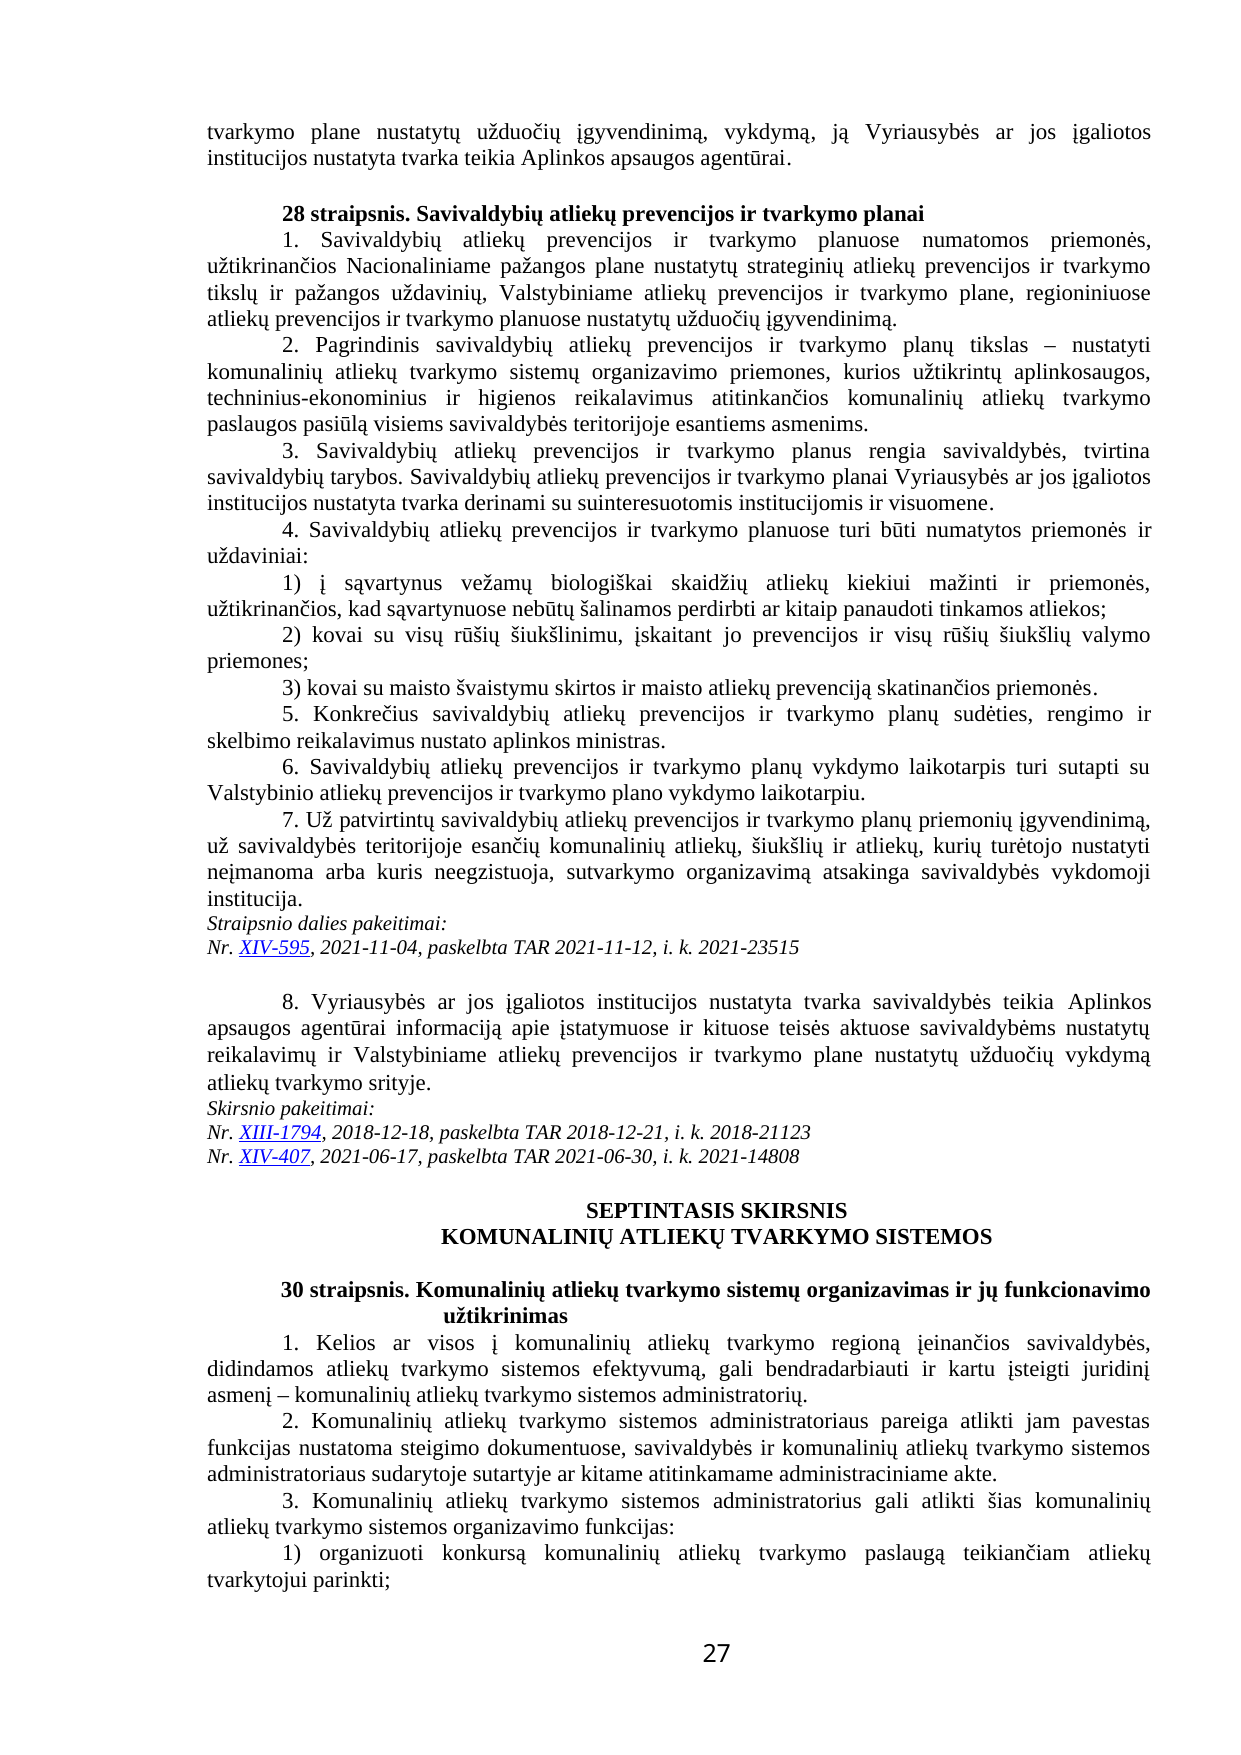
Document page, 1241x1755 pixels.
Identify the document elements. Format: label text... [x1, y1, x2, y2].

text Nr. XIV-407, 2021-06-17, paskelbta TAR 2021-06-30, i. k. 2021-14808 [207, 1144, 1152, 1168]
text septintasis skirsnis [207, 1197, 1152, 1223]
text 6. Savivaldybių atliekų prevencijos ir tvarkymo planų vykdymo laikotarpis turi sutapti su Valstybinio atliekų prevencijos ir tvarkymo plano vykdymo laikotarpiu. [207, 753, 1152, 806]
text Nr. XIV-595, 2021-11-04, paskelbta TAR 2021-11-12, i. k. 2021-23515 [207, 935, 1152, 959]
text komunalinių atliekų tvarkymo sistemos [207, 1223, 1152, 1249]
text 1. Kelios ar visos į komunalinių atliekų tvarkymo regioną įeinančios savivaldybės, didindamos atliekų tvarkymo sistemos efektyvumą, gali bendradarbiauti ir kartu įsteigti juridinį asmenį – komunalinių atliekų tvarkymo sistemos administratorių. [207, 1328, 1152, 1408]
text 3. Komunalinių atliekų tvarkymo sistemos administratorius gali atlikti šias komunalinių atliekų tvarkymo sistemos organizavimo funkcijas: [207, 1487, 1152, 1539]
text 30 straipsnis. Komunalinių atliekų tvarkymo sistemų organizavimas ir jų funkcionavimo užtikrinimas [281, 1276, 1152, 1328]
text 1) į sąvartynus vežamų biologiškai skaidžių atliekų kiekiui mažinti ir priemonės, užtikrinančios, kad sąvartynuose nebūtų šalinamos perdirbti ar kitaip panaudoti tinkamos atliekos; [207, 568, 1152, 621]
text 5. Konkrečius savivaldybių atliekų prevencijos ir tvarkymo planų sudėties, rengimo ir skelbimo reikalavimus nustato aplinkos ministras. [207, 700, 1152, 753]
text 1) organizuoti konkursą komunalinių atliekų tvarkymo paslaugą teikiančiam atliekų tvarkytojui parinkti; [207, 1539, 1152, 1592]
text 2. Komunalinių atliekų tvarkymo sistemos administratoriaus pareiga atlikti jam pavestas funkcijas nustatoma steigimo dokumentuose, savivaldybės ir komunalinių atliekų tvarkymo sistemos administratoriaus sudarytoje sutartyje ar kitame atitinkamame administraciniame akte. [207, 1408, 1152, 1487]
text Nr. XIII-1794, 2018-12-18, paskelbta TAR 2018-12-21, i. k. 2018-21123 [207, 1120, 1152, 1144]
text 3) kovai su maisto švaistymu skirtos ir maisto atliekų prevenciją skatinančios priemonės. [207, 674, 1152, 700]
text tvarkymo plane nustatytų užduočių įgyvendinimą, vykdymą, ją Vyriausybės ar jos įgaliotos institucijos nustatyta tvarka teikia Aplinkos apsaugos agentūrai. [207, 118, 1152, 171]
text 1. Savivaldybių atliekų prevencijos ir tvarkymo planuose numatomos priemonės, užtikrinančios Nacionaliniame pažangos plane nustatytų strateginių atliekų prevencijos ir tvarkymo tikslų ir pažangos uždavinių, Valstybiniame atliekų prevencijos ir tvarkymo plane, regioniniuose atliekų prevencijos ir tvarkymo planuose nustatytų užduočių įgyvendinimą. [207, 226, 1152, 331]
text 3. Savivaldybių atliekų prevencijos ir tvarkymo planus rengia savivaldybės, tvirtina savivaldybių tarybos. Savivaldybių atliekų prevencijos ir tvarkymo planai Vyriausybės ar jos įgaliotos institucijos nustatyta tvarka derinami su suinteresuotomis institucijomis ir visuomene. [207, 437, 1152, 516]
text 2) kovai su visų rūšių šiukšlinimu, įskaitant jo prevencijos ir visų rūšių šiukšlių valymo priemones; [207, 621, 1152, 674]
text Straipsnio dalies pakeitimai: [207, 911, 1152, 935]
text 2. Pagrindinis savivaldybių atliekų prevencijos ir tvarkymo planų tikslas – nustatyti komunalinių atliekų tvarkymo sistemų organizavimo priemones, kurios užtikrintų aplinkosaugos, techninius-ekonominius ir higienos reikalavimus atitinkančios komunalinių atliekų tvarkymo paslaugos pasiūlą visiems savivaldybės teritorijoje esantiems asmenims. [207, 331, 1152, 437]
text 8. Vyriausybės ar jos įgaliotos institucijos nustatyta tvarka savivaldybės teikia Aplinkos apsaugos agentūrai informaciją apie įstatymuose ir kituose teisės aktuose savivaldybėms nustatytų reikalavimų ir Valstybiniame atliekų prevencijos ir tvarkymo plane nustatytų užduočių vykdymą atliekų tvarkymo srityje. [207, 988, 1152, 1096]
text 4. Savivaldybių atliekų prevencijos ir tvarkymo planuose turi būti numatytos priemonės ir uždaviniai: [207, 516, 1152, 568]
text 7. Už patvirtintų savivaldybių atliekų prevencijos ir tvarkymo planų priemonių įgyvendinimą, už savivaldybės teritorijoje esančių komunalinių atliekų, šiukšlių ir atliekų, kurių turėtojo nustatyti neįmanoma arba kuris neegzistuoja, sutvarkymo organizavimą atsakinga savivaldybės vykdomoji institucija. [207, 806, 1152, 911]
text 28 straipsnis. Savivaldybių atliekų prevencijos ir tvarkymo planai [207, 199, 1152, 226]
text Skirsnio pakeitimai: [207, 1096, 1152, 1120]
